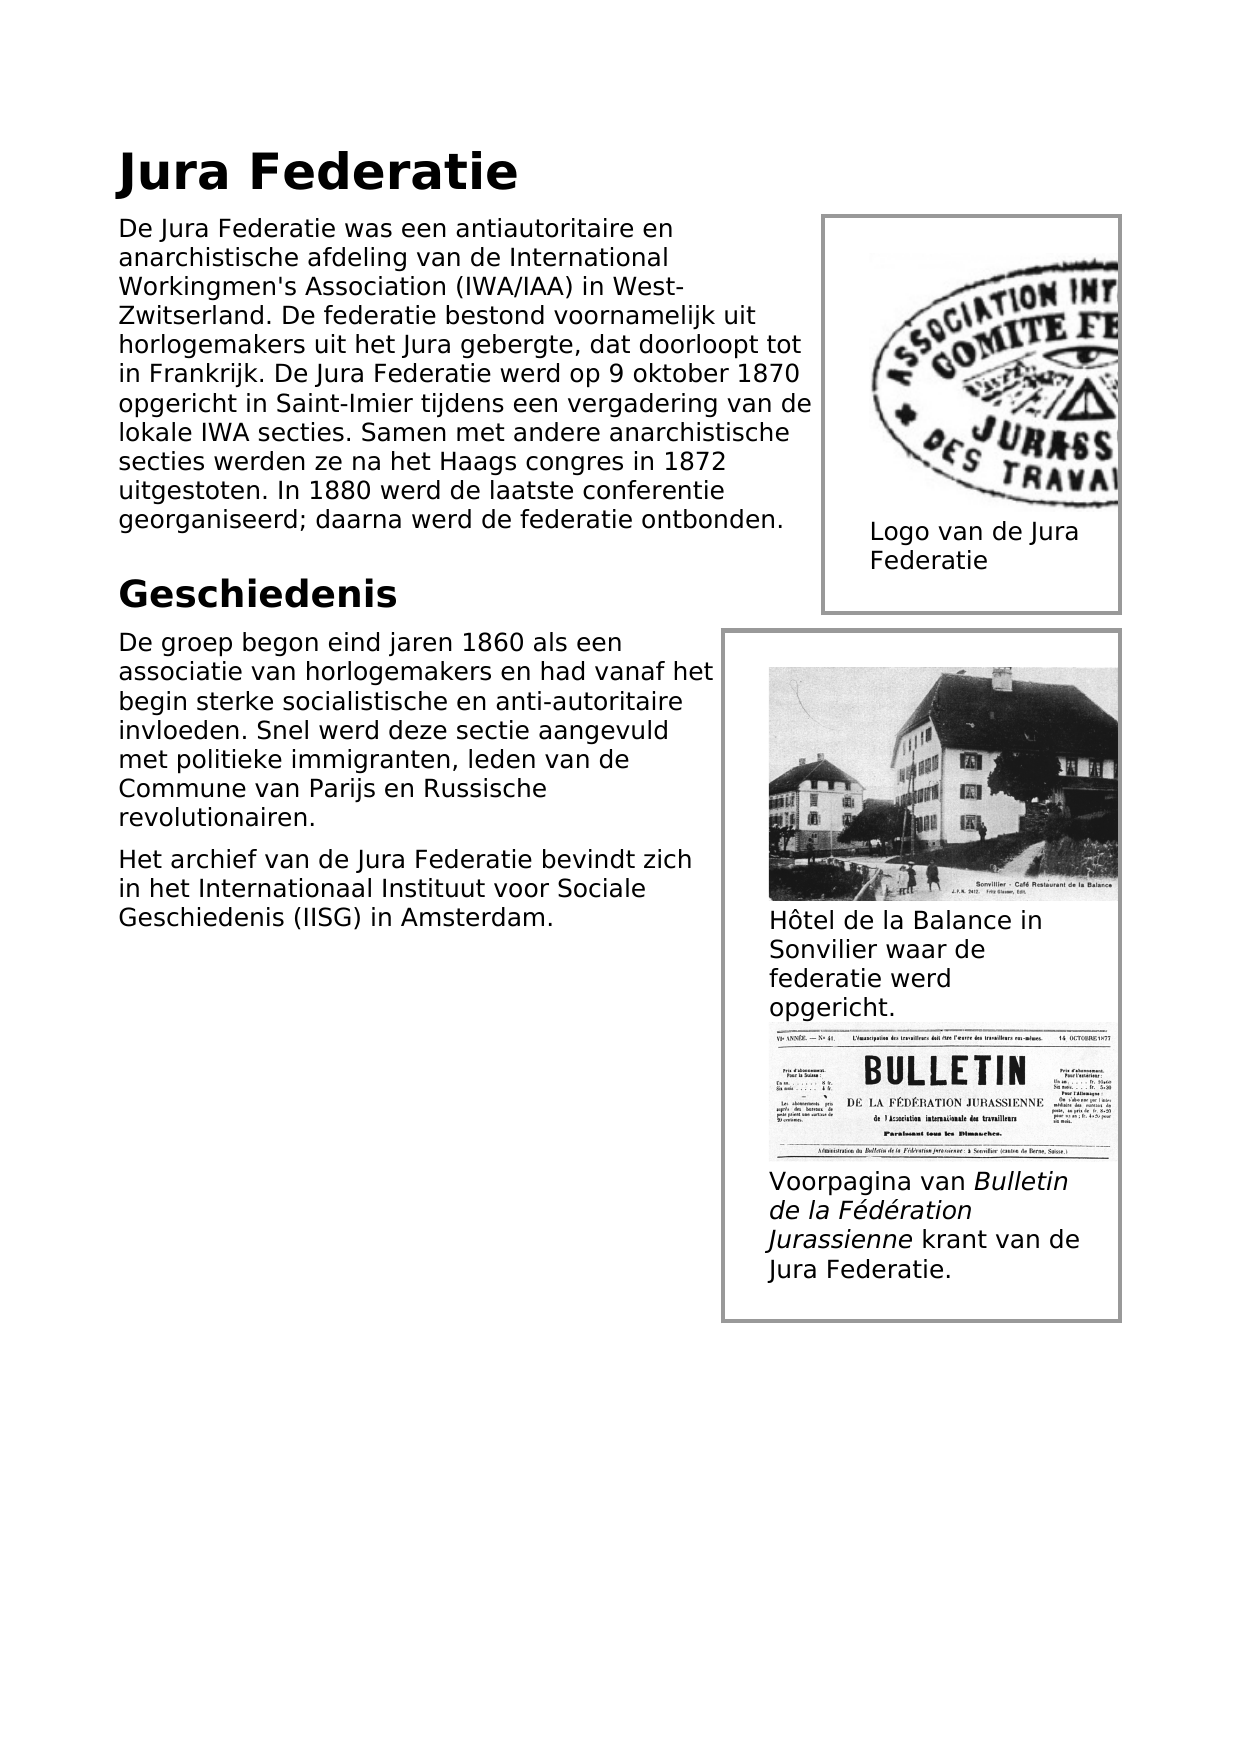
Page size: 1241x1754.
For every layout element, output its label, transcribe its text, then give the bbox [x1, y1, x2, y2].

picture [768, 667, 1118, 901]
text De Jura Federatie was een antiautoritaire en anarchistische afdeling van de International Workingmen's Association (IWA/IAA) in West-Zwitserland. De federatie bestond voornamelijk uit horlogemakers uit het Jura gebergte, dat doorloopt tot in Frankrijk. De Jura Federatie werd op 9 oktober 1870 opgericht in Saint-Imier tijdens een vergadering van de lokale IWA secties. Samen met andere anarchistische secties werden ze na het Haags congres in 1872 uitgestoten. In 1880 werd de laatste conferentie georganiseerd; daarna werd de federatie ontbonden. [118, 214, 821, 535]
text [725, 633, 734, 1319]
table_header Hôtel de la Balance in Sonvilier waar de federatie werd opgericht. Voorpagina van Bulletin de la Fédération Jurassienne krant van de Jura Federatie. [734, 633, 1118, 1319]
picture [768, 1022, 1118, 1162]
text Het archief van de Jura Federatie bevindt zich in het Internationaal Instituut voor Sociale Geschiedenis (IISG) in Amsterdam. [118, 845, 721, 932]
picture [869, 253, 1118, 512]
text De groep begon eind jaren 1860 als een associatie van horlogemakers en had vanaf het begin sterke socialistische en anti-autoritaire invloeden. Snel werd deze sectie aangevuld met politieke immigranten, leden van de Commune van Parijs en Russische revolutionairen. [118, 628, 721, 832]
subtitle Geschiedenis [118, 572, 821, 616]
table_header Logo van de Jura Federatie [834, 218, 1118, 611]
subtitle Jura Federatie [118, 143, 1122, 201]
